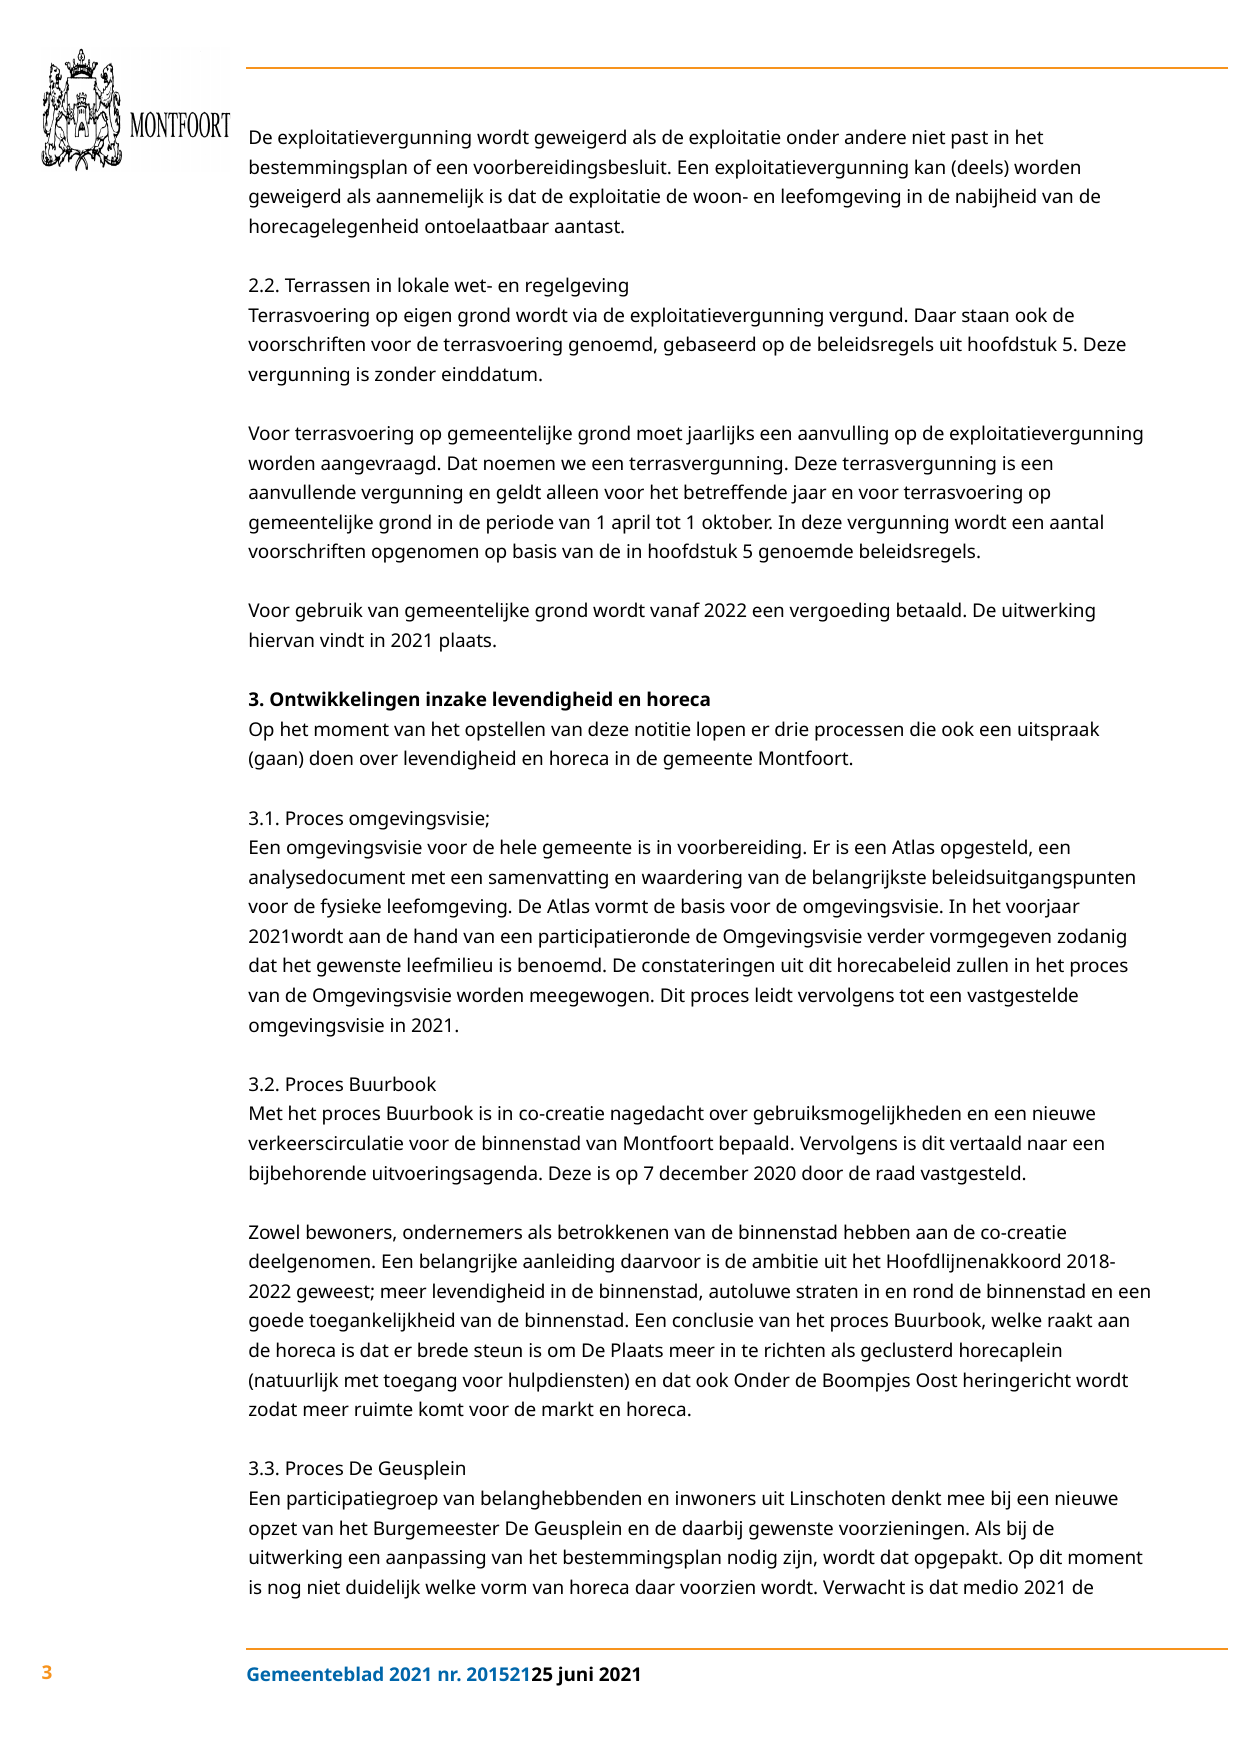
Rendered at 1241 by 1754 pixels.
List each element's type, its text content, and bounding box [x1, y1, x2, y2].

text De exploitatievergunning wordt geweigerd als de exploitatie onder andere niet past in het bestemmingsplan of een voorbereidingsbesluit. Een exploitatievergunning kan (deels) worden geweigerd als aannemelijk is dat de exploitatie de woon- en leefomgeving in de nabijheid van de horecagelegenheid ontoelaatbaar aantast. [248, 124, 1152, 239]
text Voor gebruik van gemeentelijke grond wordt vanaf 2022 een vergoeding betaald. De uitwerking hiervan vindt in 2021 plaats. [248, 598, 1152, 653]
text Een participatiegroep van belanghebbenden en inwoners uit Linschoten denkt mee bij een nieuwe opzet van het Burgemeester De Geusplein en de daarbij gewenste voorzieningen. Als bij de uitwerking een aanpassing van het bestemmingsplan nodig zijn, wordt dat opgepakt. Op dit moment is nog niet duidelijk welke vorm van horeca daar voorzien wordt. Verwacht is dat medio 2021 de [248, 1485, 1152, 1600]
text Zowel bewoners, ondernemers als betrokkenen van de binnenstad hebben aan de co-creatie deelgenomen. Een belangrijke aanleiding daarvoor is de ambitie uit het Hoofdlijnenakkoord 2018-2022 geweest; meer levendigheid in de binnenstad, autoluwe straten in en rond de binnenstad en een goede toegankelijkheid van de binnenstad. Een conclusie van het proces Buurbook, welke raakt aan de horeca is dat er brede steun is om De Plaats meer in te richten als geclusterd horecaplein (natuurlijk met toegang voor hulpdiensten) en dat ook Onder de Boompjes Oost heringericht wordt zodat meer ruimte komt voor de markt en horeca. [248, 1219, 1152, 1422]
text Terrasvoering op eigen grond wordt via de exploitatievergunning vergund. Daar staan ook de voorschriften voor de terrasvoering genoemd, gebaseerd op de beleidsregels uit hoofdstuk 5. Deze vergunning is zonder einddatum. [248, 302, 1152, 387]
text 3.1. Proces omgevingsvisie; [248, 805, 1152, 831]
text 2.2. Terrassen in lokale wet- en regelgeving [248, 272, 1152, 298]
text Een omgevingsvisie voor de hele gemeente is in voorbereiding. Er is een Atlas opgesteld, een analysedocument met een samenvatting en waardering van de belangrijkste beleidsuitgangspunten voor de fysieke leefomgeving. De Atlas vormt de basis voor de omgevingsvisie. In het voorjaar 2021wordt aan de hand van een participatieronde de Omgevingsvisie verder vormgegeven zodanig dat het gewenste leefmilieu is benoemd. De constateringen uit dit horecabeleid zullen in het proces van de Omgevingsvisie worden meegewogen. Dit proces leidt vervolgens tot een vastgestelde omgevingsvisie in 2021. [248, 834, 1152, 1038]
text Op het moment van het opstellen van deze notitie lopen er drie processen die ook een uitspraak (gaan) doen over levendigheid en horeca in de gemeente Montfoort. [248, 716, 1152, 771]
text 3.2. Proces Buurbook [248, 1071, 1152, 1097]
text Voor terrasvoering op gemeentelijke grond moet jaarlijks een aanvulling op de exploitatievergunning worden aangevraagd. Dat noemen we een terrasvergunning. Deze terrasvergunning is een aanvullende vergunning en geldt alleen voor het betreffende jaar en voor terrasvoering op gemeentelijke grond in de periode van 1 april tot 1 oktober. In deze vergunning wordt een aantal voorschriften opgenomen op basis van de in hoofdstuk 5 genoemde beleidsregels. [248, 420, 1152, 564]
text 3. Ontwikkelingen inzake levendigheid en horeca [248, 686, 1152, 712]
picture [41, 47, 231, 172]
text Met het proces Buurbook is in co-creatie nagedacht over gebruiksmogelijkheden en een nieuwe verkeerscirculatie voor de binnenstad van Montfoort bepaald. Vervolgens is dit vertaald naar een bijbehorende uitvoeringsagenda. Deze is op 7 december 2020 door de raad vastgesteld. [248, 1101, 1152, 1186]
text 3.3. Proces De Geusplein [248, 1456, 1152, 1481]
